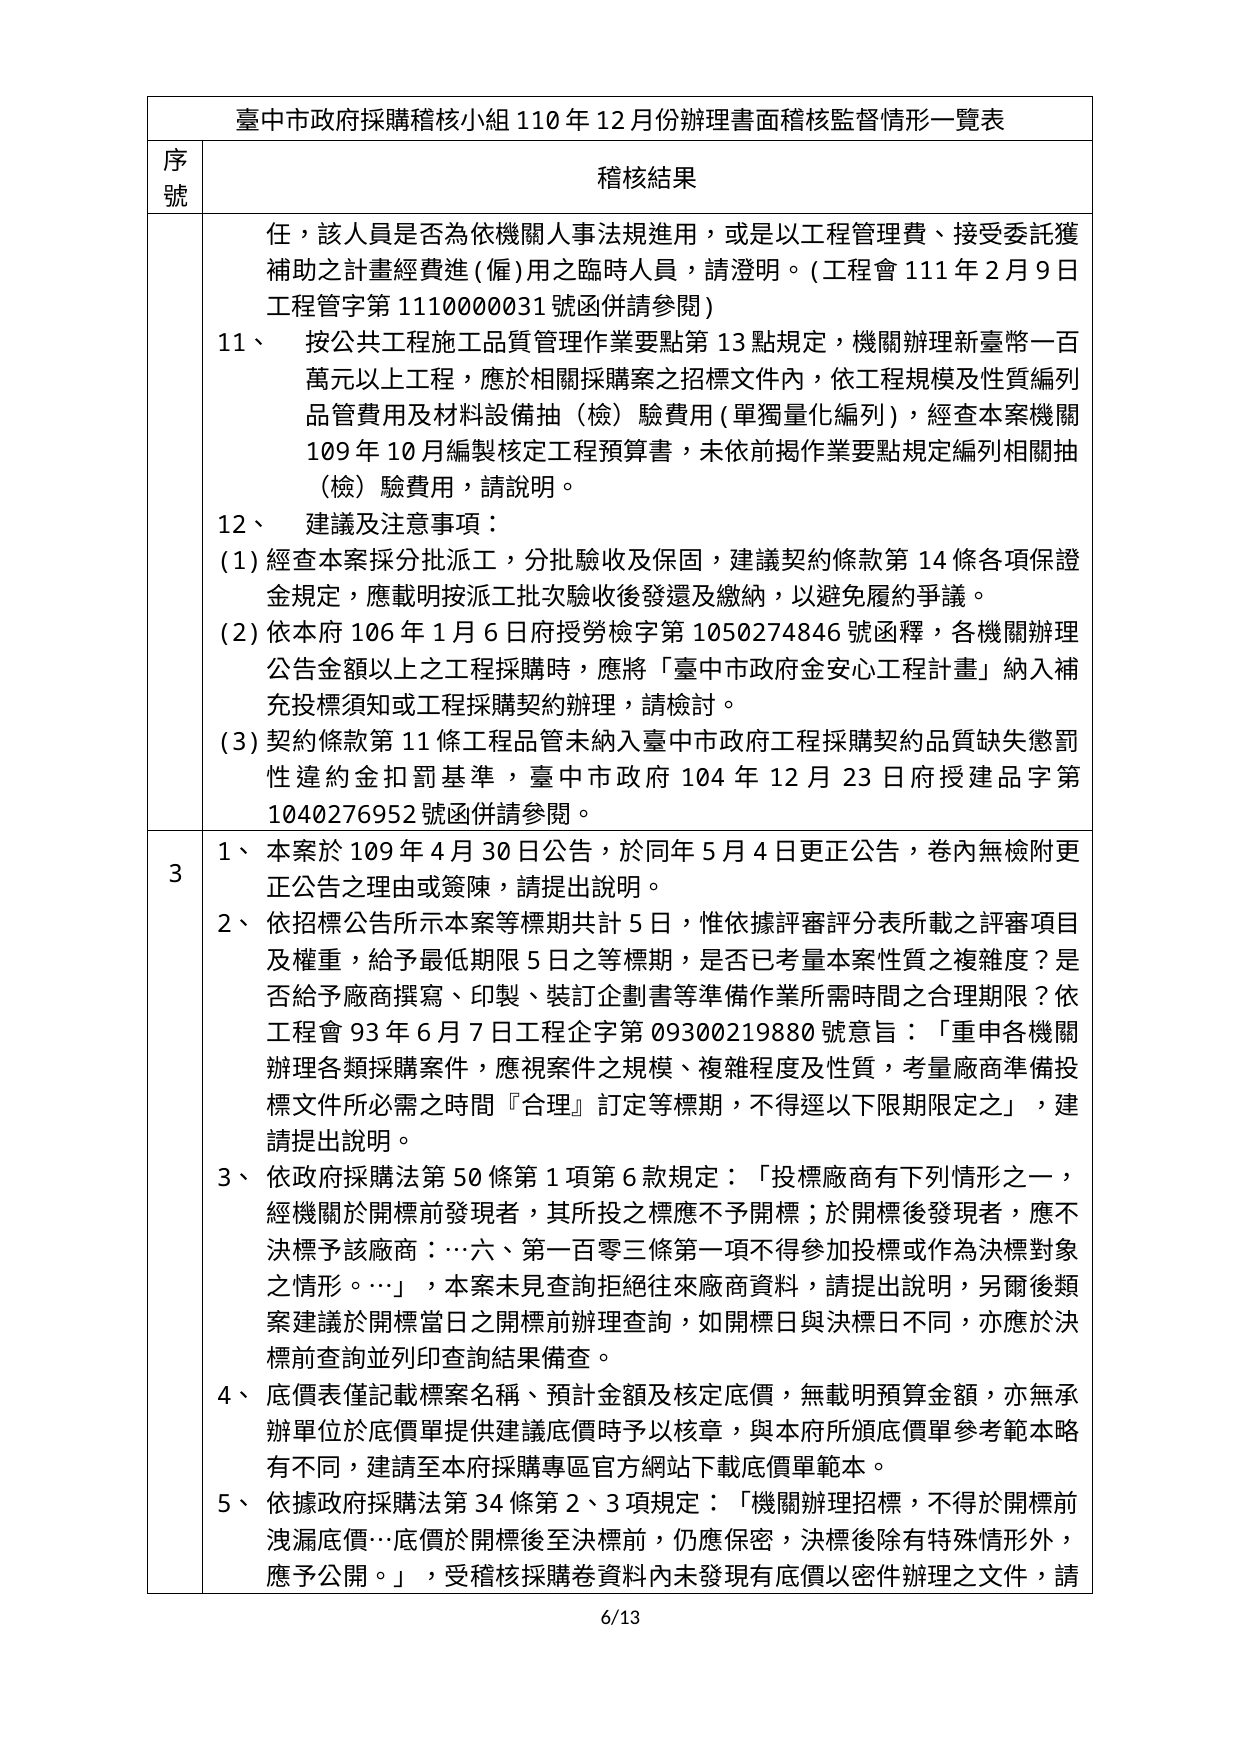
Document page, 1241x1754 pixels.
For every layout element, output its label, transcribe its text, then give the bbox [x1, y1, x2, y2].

table_header 臺中市政府採購稽核小組110年12月份辦理書面稽核監督情形一覽表 [148, 97, 1092, 139]
table_cell 稽核結果 [203, 141, 1092, 213]
table_cell 序號 [148, 141, 202, 213]
table_cell [148, 214, 202, 830]
table_cell 本案於109年4月30日公告，於同年5月4日更正公告，卷內無檢附更正公告之理由或簽陳，請提出說明。 依招標公告所示本案等標期共計5日，惟依據評審評分表所載之評審項目及權重，給予最低期限5日之等標期，是否已考量本案性質之複雜度？是否給予廠商撰寫、印製、裝訂企劃書等準備作業所需時間之合理期限？依工程會93年6月7日工程企字第09300219880號意旨：「重申各機關辦理各類採購案件，應視案件之規模、複雜程度及性質，考量廠商準備投標文件所必需之時間『合理』訂定等標期，不得逕以下限期限定之」，建請提出說明。 依政府採購法第50條第1項第6款規定：「投標廠商有下列情形之一，經機關於開標前發現者，其所投之標應不予開標；於開標後發現者，應不決標予該廠商：…六、第一百零三條第一項不得參加投標或作為決標對象之情形。…」，本案未見查詢拒絕往來廠商資料，請提出說明，另爾後類案建議於開標當日之開標前辦理查詢，如開標日與決標日不同，亦應於決標前查詢並列印查詢結果備查。 底價表僅記載標案名稱、預計金額及核定底價，無載明預算金額，亦無承辦單位於底價單提供建議底價時予以核章，與本府所頒底價單參考範本略有不同，建請至本府採購專區官方網站下載底價單範本。 依據政府採購法第34條第2、3項規定：「機關辦理招標，不得於開標前洩漏底價…底價於開標後至決標前，仍應保密，決標後除有特殊情形外，應予公開。」，受稽核採購卷資料內未發現有底價以密件辦理之文件，請說明。 本案採參考最有利標精神辦理決標，決標原則應為依政府採購法第52條第1項第3款，惟議價(決標)紀錄決標原則登載：「依政府採購法第52條第1項第1款…」核與實際採行之決標原則不符，請檢討修正，工程會訂頒之投標須知範本第58點併請查察。 依契約第10條規定，廠商應辦理雇主責任險，得標廠商已依規定辦理保險，保單號碼：○○0209○○033○○，承辦範圍為，每一個人體傷或死亡（新臺幣，下同）3,000,000元，每一事故體傷或死亡6,000,000元，保險期間內最高責任限額10,000,000元。惟查，本案契約第10條（二）並無明定每一個人體傷或死亡、每一事故體傷或死亡、及保險期間內最高責任限額之理賠範圍，廠商所辦理之雇主責任保險是否符合契約之需求？如發生爭議如何釐清？驗收作業如何辦理？均難認無疑義，請提出說明。 有關驗收： 得標廠商於109年8月6日函報完工報告書，總務處於109年8月10日簽報首長指派主驗人員，並簽會計室在案(會簽意見載明「本案如監辦當日因業務繁忙無法實地監視時，擬採書面監辦」)，109年8月14日辦理驗收，惟「本機關監驗人員」欄位無人核章，核與政府採購法第73條、政府採購法施行細則第91條、中央機關未達公告金額採購監辦辦法第2條、第6條規定不符，請提出說明。 本案財物結算驗收證明書於109年8月14日簽辦，惟「本機關監驗人員簽章」欄位無人核章，核與政府採購法施行細則第101條第2項規定(…經主驗及監驗人員分別簽認)不符，請提出說明。 卷附「環境整備及設備採購規格需求書」，就尺寸部份之長度（長、寬、高或深度）、面積部份，數值均為絕對值，無預設容許誤差範圍，109年8月14日驗收紀錄記載「驗收結果與契約、圖說、貨樣規定相符。准予驗收。」，實際驗收時是否有確實丈量尺寸之長度（長、寬、高或深度）、面積部份？丈量之實際數字是否完全無誤差？如有誤差是否需辦理減價收受？契約及驗收紀錄均無詳細敘明，請提出說明。 投標須知第60條規定投標廠商基本資格及應附文件計有，1.廠商登記或設立證明，2.廠商納稅證明，3.加入工業或商業團體之當年度會員證，惟查109年4月30日公開取得報價單或企劃書公告及109年5月4日公開取得報價單或企劃書更正公告就「廠商資格摘要」僅規定廠商登記或設立證明，公告與投標須知就廠商基本資格之規定不一致，核有政府採購錯誤行為態樣6-8「公告內容與招標文件不一致」之情形，請提出說明。 投標須知第72點規定全份招標文件有投標廠商文件審查表，惟卷附資料未發現投標廠商文件審查表，無從確認受稽核機關是否已確實辦理投標文件形式審查及實質審查，請提出說明。 經檢視受稽核資料，查無2家投標廠商之投標文件有檢附「公職人員利益衝突迴避法第14條第2項公職人員關係人身份關係揭露表【A.事前揭露】」（下稱：身份關係揭露表）。依本府108年3月26日府授政四字第1080066729號函檢送「公職人員利益衝突迴避法第14條規定執行疑義說明」規定，及本府108年6月10日府授政四字第1080133414號函意旨，鑑於新法施行未久，為「協助」投標廠商或申請補助對象能履行第14條第2項事前揭露義務，建請機關團體採購、交易單位或涉及補助業務單位基於「服務」之立場，於交易或補助相關投標或申請文件中增列提示投標廠商或申請補助對象如有身分關係需履行事前揭露義務及違反者之裁罰，並提供身分關係揭露表（非屬政府採購之文件）供其填寫；機關團體採購案決標前或補助案核定前，仍允許採購廠商或補助申請對象補正身分揭露表；於決標後或補助案核定後始表示漏未填寫揭露表者，已屬未於投標或申請文件內據實表明，係違反第14條第2項規定；上開機關採購、交易單位或涉及補助業務單位人員雖不負告知應檢附身分揭露表之義務，惟「得」視狀況提醒採購廠商或補助申請對象；具身分關係之投標廠商或申請補助對象應主動於申請或投標文件內據實表明其身分關係，故應連同相關投標或申請文件提供予採購或補助單位，附卷保存。爰此，建請爾後提供身分關係揭露表供投標廠商填寫。 [203, 831, 1092, 1593]
table_cell 3 [148, 831, 202, 1593]
table_cell 任，該人員是否為依機關人事法規進用，或是以工程管理費、接受委託獲補助之計畫經費進(僱)用之臨時人員，請澄明。(工程會111年2月9日工程管字第1110000031號函併請參閱) 按公共工程施工品質管理作業要點第13點規定，機關辦理新臺幣一百萬元以上工程，應於相關採購案之招標文件內，依工程規模及性質編列品管費用及材料設備抽（檢）驗費用(單獨量化編列)，經查本案機關109年10月編製核定工程預算書，未依前揭作業要點規定編列相關抽（檢）驗費用，請說明。 建議及注意事項： 經查本案採分批派工，分批驗收及保固，建議契約條款第14條各項保證金規定，應載明按派工批次驗收後發還及繳納，以避免履約爭議。 依本府106年1月6日府授勞檢字第1050274846號函釋，各機關辦理公告金額以上之工程採購時，應將「臺中市政府金安心工程計畫」納入補充投標須知或工程採購契約辦理，請檢討。 契約條款第11條工程品管未納入臺中市政府工程採購契約品質缺失懲罰性違約金扣罰基準，臺中市政府104年12月23日府授建品字第1040276952號函併請參閱。 [203, 214, 1092, 830]
